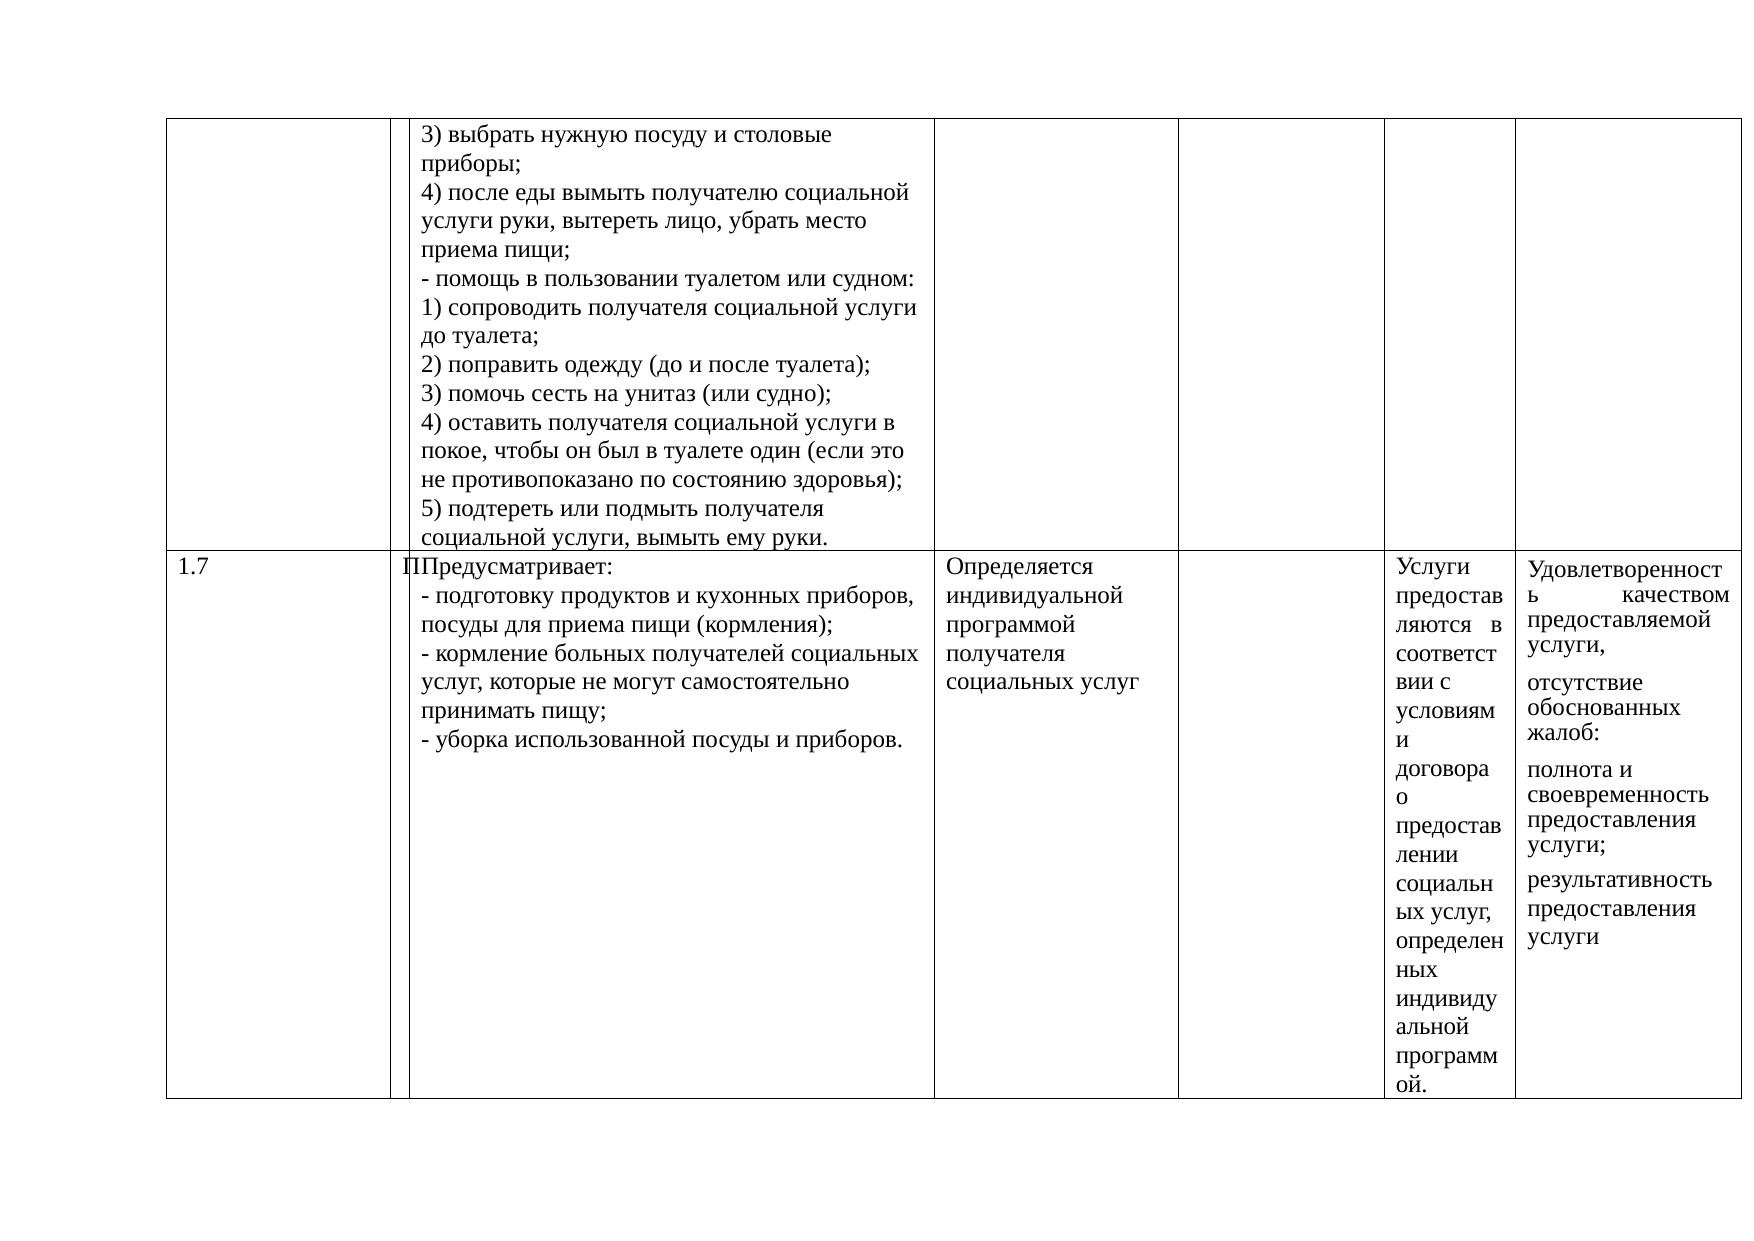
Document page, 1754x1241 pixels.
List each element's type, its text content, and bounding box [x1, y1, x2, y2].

table_cell Предоставление гигиенических услуг лицам, не способным по состоянию здоровья самостоятельно осуществлять за собой уход [391, 119, 409, 550]
table_cell Удовлетворенность качеством предоставляемой услуги, отсутствие обоснованных жалоб: полнота и своевременность предоставления услуги; результативность предоставления услуги [1516, 551, 1741, 1098]
table_cell [1385, 119, 1515, 550]
table_cell [1179, 119, 1384, 550]
table_cell Предусматривает: - оценка состояния здоровья получателя социальной услуги (в том числе обследование на предмет развития пролежней и (или) риска их появления); - составление графика оказания социально-гигиенических услуг с учетом режимных моментов и индивидуальных медицинских показаний; -обработка пролежней по назначению врача - профилактические мероприятия, направленные на предупреждение развития пролежней в соответствии с утвержденными стандартами - оказание услуг получателю социальной услуги в соответствии с графиком и по мере необходимости: 1) гигиенические мероприятия (обмывание, обтирание, подмывание, мытье получателя социальной услуги в ванной или душе по мере необходимости, но не реже 1 раза в 7 дней); 2) проведение полного туалета (мытье лежачего больного в бане, ванне, душе полностью); 3) стрижка ногтей; 4) ежедневный уход за волосами (причесывание), стрижка по мере необходимости; 5) вынос и обработка судна моющими и дезинфицирующими средствами; - обучение основным приемам ухода за собой; - помощь встать с постели - откинуть одеяло, спустить ноги получателя социальной услуги с кровати, приподнять голову, поднять туловище клиента с постели наиболее удобным захватом; - помощь лечь в постель - посадить на постель, уложить головой на подушку, положить ноги на постель, укрыть одеялом; - помощь в одевании – подготовленную по сезону обувь и одежду надеть на получателя социальной услуги; - помощь в раздевании – снять с получателя социальной услуги одежду, обувь, убрать ее на место; - помощь в умывании – умывание рук, лица, шеи, ушей водой либо с использованием гигиенических средств, вытирание полотенцем (салфеткой); - подготовка получателя социальной услуги к приему пищи: 1) удобно усадить получателя социальной услуги (кормление осуществляется в сидячем или полусидящем положении – в зависимости от состояния здоровья получателя социальной услуги), вымыть руки; 2) подготовить место для приема пищи (стол, тумбочку, поднос); 3) выбрать нужную посуду и столовые приборы; 4) после еды вымыть получателю социальной услуги руки, вытереть лицо, убрать место приема пищи; - помощь в пользовании туалетом или судном: 1) сопроводить получателя социальной услуги до туалета; 2) поправить одежду (до и после туалета); 3) помочь сесть на унитаз (или судно); 4) оставить получателя социальной услуги в покое, чтобы он был в туалете один (если это не противопоказано по состоянию здоровья); 5) подтереть или подмыть получателя социальной услуги, вымыть ему руки. [410, 119, 934, 550]
table_cell 1.7 [167, 551, 390, 1098]
table_cell Услуги предоставляются в соответствии с условиями договора о предоставлении социальных услуг, определенных индивидуальной программой. [1385, 551, 1515, 1098]
table_cell Предусматривает: - подготовку продуктов и кухонных приборов, посуды для приема пищи (кормления); - кормление больных получателей социальных услуг, которые не могут самостоятельно принимать пищу; - уборка использованной посуды и приборов. [410, 551, 934, 1098]
table_cell [935, 119, 1178, 550]
table_cell [167, 119, 390, 550]
table_cell [1179, 551, 1384, 1098]
table_cell [1516, 119, 1741, 550]
table_cell Помощь в приеме пищи (кормление) [391, 551, 409, 1098]
table_cell Определяется индивидуальной программой получателя социальных услуг [935, 551, 1178, 1098]
